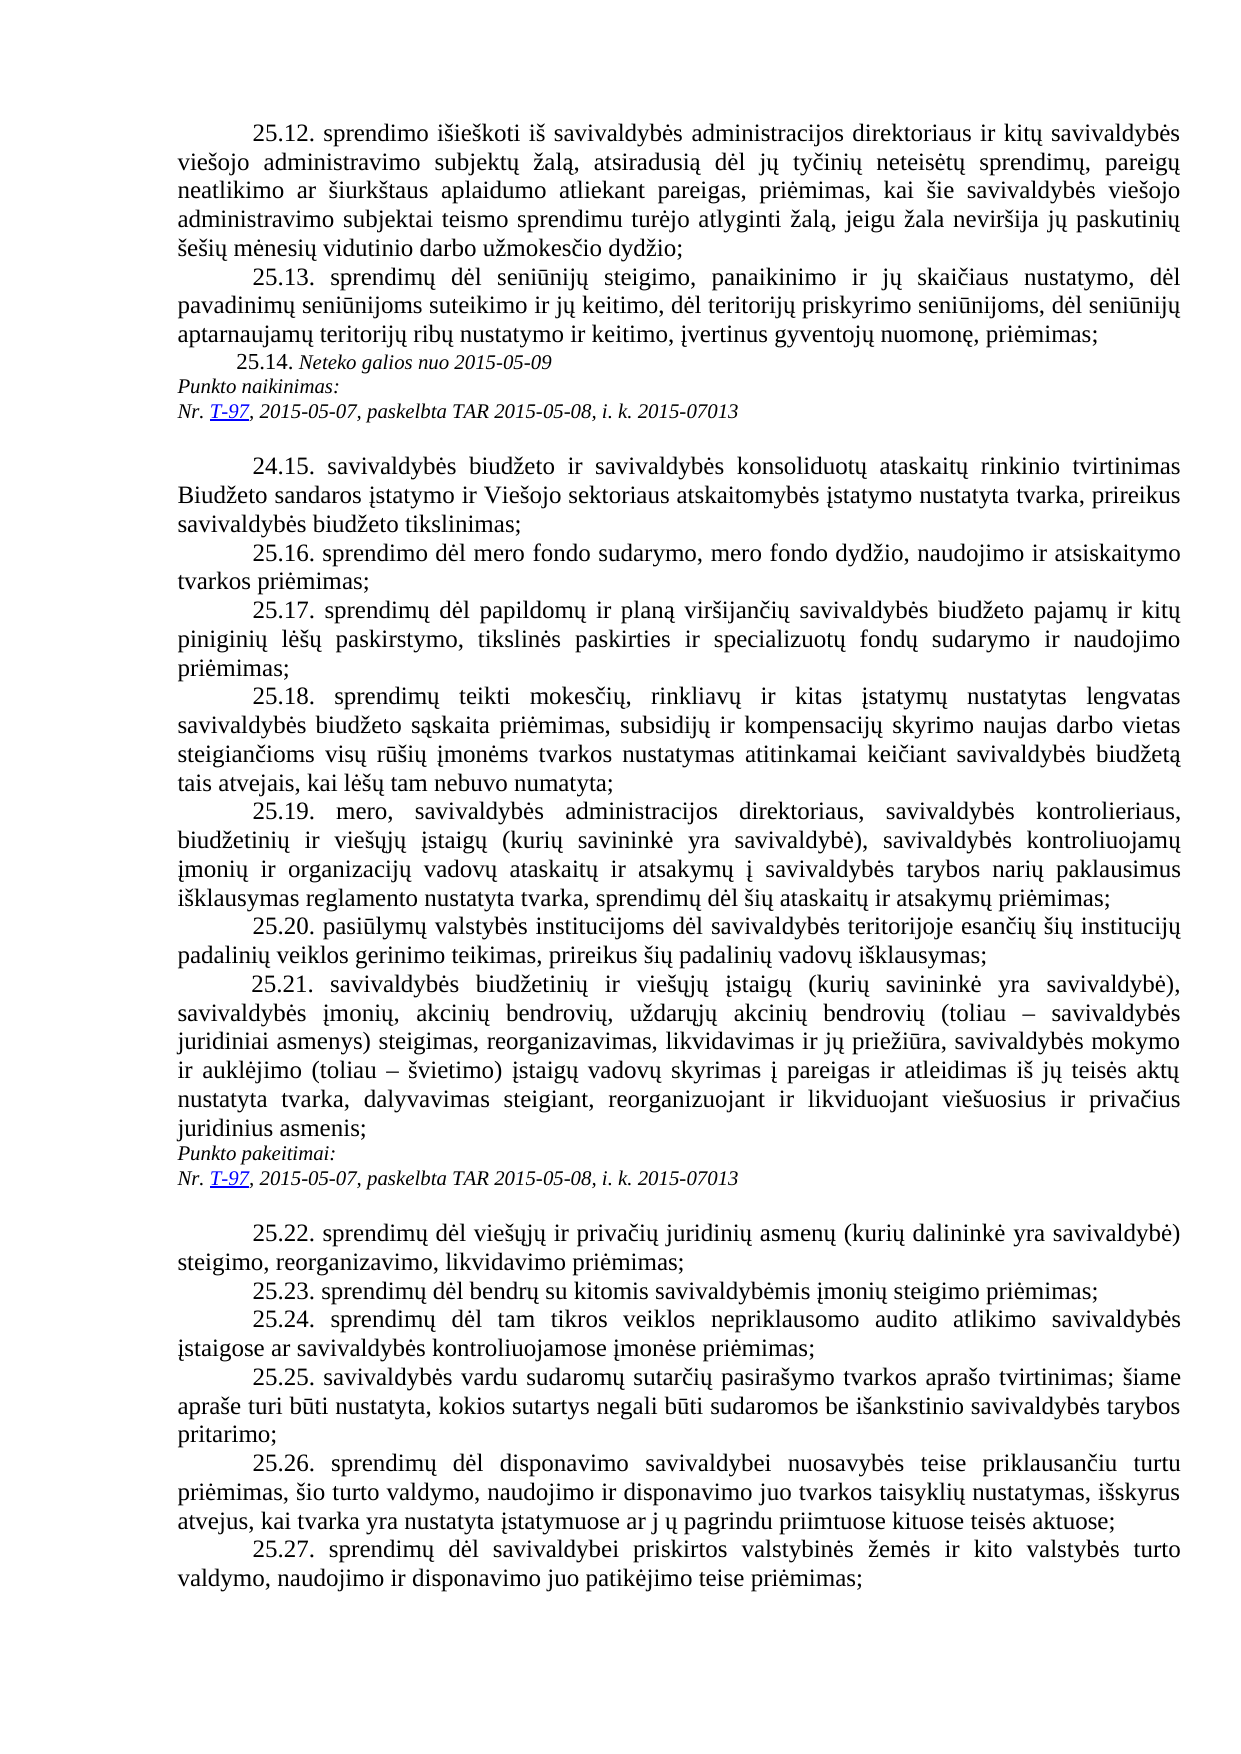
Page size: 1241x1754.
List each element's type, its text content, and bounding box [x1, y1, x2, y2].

text 25.26. sprendimų dėl disponavimo savivaldybei nuosavybės teise priklausančiu turtu priėmimas, šio turto valdymo, naudojimo ir disponavimo juo tvarkos taisyklių nustatymas, išskyrus atvejus, kai tvarka yra nustatyta įstatymuose ar j ų pagrindu priimtuose kituose teisės aktuose; [177, 1448, 1181, 1534]
text 25.20. pasiūlymų valstybės institucijoms dėl savivaldybės teritorijoje esančių šių institucijų padalinių veiklos gerinimo teikimas, prireikus šių padalinių vadovų išklausymas; [177, 911, 1181, 969]
text 25.27. sprendimų dėl savivaldybei priskirtos valstybinės žemės ir kito valstybės turto valdymo, naudojimo ir disponavimo juo patikėjimo teise priėmimas; [177, 1534, 1181, 1592]
text 25.23. sprendimų dėl bendrų su kitomis savivaldybėmis įmonių steigimo priėmimas; [177, 1276, 1181, 1304]
text Punkto naikinimas: [177, 374, 1181, 398]
text 24.15. savivaldybės biudžeto ir savivaldybės konsoliduotų ataskaitų rinkinio tvirtinimas Biudžeto sandaros įstatymo ir Viešojo sektoriaus atskaitomybės įstatymo nustatyta tvarka, prireikus savivaldybės biudžeto tikslinimas; [177, 451, 1181, 538]
text 25.12. sprendimo išieškoti iš savivaldybės administracijos direktoriaus ir kitų savivaldybės viešojo administravimo subjektų žalą, atsiradusią dėl jų tyčinių neteisėtų sprendimų, pareigų neatlikimo ar šiurkštaus aplaidumo atliekant pareigas, priėmimas, kai šie savivaldybės viešojo administravimo subjektai teismo sprendimu turėjo atlyginti žalą, jeigu žala neviršija jų paskutinių šešių mėnesių vidutinio darbo užmokesčio dydžio; [177, 118, 1181, 262]
text 25.19. mero, savivaldybės administracijos direktoriaus, savivaldybės kontrolieriaus, biudžetinių ir viešųjų įstaigų (kurių savininkė yra savivaldybė), savivaldybės kontroliuojamų įmonių ir organizacijų vadovų ataskaitų ir atsakymų į savivaldybės tarybos narių paklausimus išklausymas reglamento nustatyta tvarka, sprendimų dėl šių ataskaitų ir atsakymų priėmimas; [177, 796, 1181, 911]
text 25.22. sprendimų dėl viešųjų ir privačių juridinių asmenų (kurių dalininkė yra savivaldybė) steigimo, reorganizavimo, likvidavimo priėmimas; [177, 1218, 1181, 1276]
text Nr. T-97, 2015-05-07, paskelbta TAR 2015-05-08, i. k. 2015-07013 [177, 1165, 1181, 1189]
text 25.25. savivaldybės vardu sudaromų sutarčių pasirašymo tvarkos aprašo tvirtinimas; šiame apraše turi būti nustatyta, kokios sutartys negali būti sudaromos be išankstinio savivaldybės tarybos pritarimo; [177, 1362, 1181, 1448]
text Nr. T-97, 2015-05-07, paskelbta TAR 2015-05-08, i. k. 2015-07013 [177, 398, 1181, 423]
text Punkto pakeitimai: [177, 1141, 1181, 1165]
text 25.17. sprendimų dėl papildomų ir planą viršijančių savivaldybės biudžeto pajamų ir kitų piniginių lėšų paskirstymo, tikslinės paskirties ir specializuotų fondų sudarymo ir naudojimo priėmimas; [177, 595, 1181, 681]
text 25.18. sprendimų teikti mokesčių, rinkliavų ir kitas įstatymų nustatytas lengvatas savivaldybės biudžeto sąskaita priėmimas, subsidijų ir kompensacijų skyrimo naujas darbo vietas steigiančioms visų rūšių įmonėms tvarkos nustatymas atitinkamai keičiant savivaldybės biudžetą tais atvejais, kai lėšų tam nebuvo numatyta; [177, 681, 1181, 796]
text 25.16. sprendimo dėl mero fondo sudarymo, mero fondo dydžio, naudojimo ir atsiskaitymo tvarkos priėmimas; [177, 538, 1181, 595]
text 25.24. sprendimų dėl tam tikros veiklos nepriklausomo audito atlikimo savivaldybės įstaigose ar savivaldybės kontroliuojamose įmonėse priėmimas; [177, 1304, 1181, 1362]
text 25.14. Neteko galios nuo 2015-05-09 [177, 348, 1181, 374]
text 25.21. savivaldybės biudžetinių ir viešųjų įstaigų (kurių savininkė yra savivaldybė), savivaldybės įmonių, akcinių bendrovių, uždarųjų akcinių bendrovių (toliau – savivaldybės juridiniai asmenys) steigimas, reorganizavimas, likvidavimas ir jų priežiūra, savivaldybės mokymo ir auklėjimo (toliau – švietimo) įstaigų vadovų skyrimas į pareigas ir atleidimas iš jų teisės aktų nustatyta tvarka, dalyvavimas steigiant, reorganizuojant ir likviduojant viešuosius ir privačius juridinius asmenis; [177, 969, 1181, 1141]
text 25.13. sprendimų dėl seniūnijų steigimo, panaikinimo ir jų skaičiaus nustatymo, dėl pavadinimų seniūnijoms suteikimo ir jų keitimo, dėl teritorijų priskyrimo seniūnijoms, dėl seniūnijų aptarnaujamų teritorijų ribų nustatymo ir keitimo, įvertinus gyventojų nuomonę, priėmimas; [177, 262, 1181, 348]
